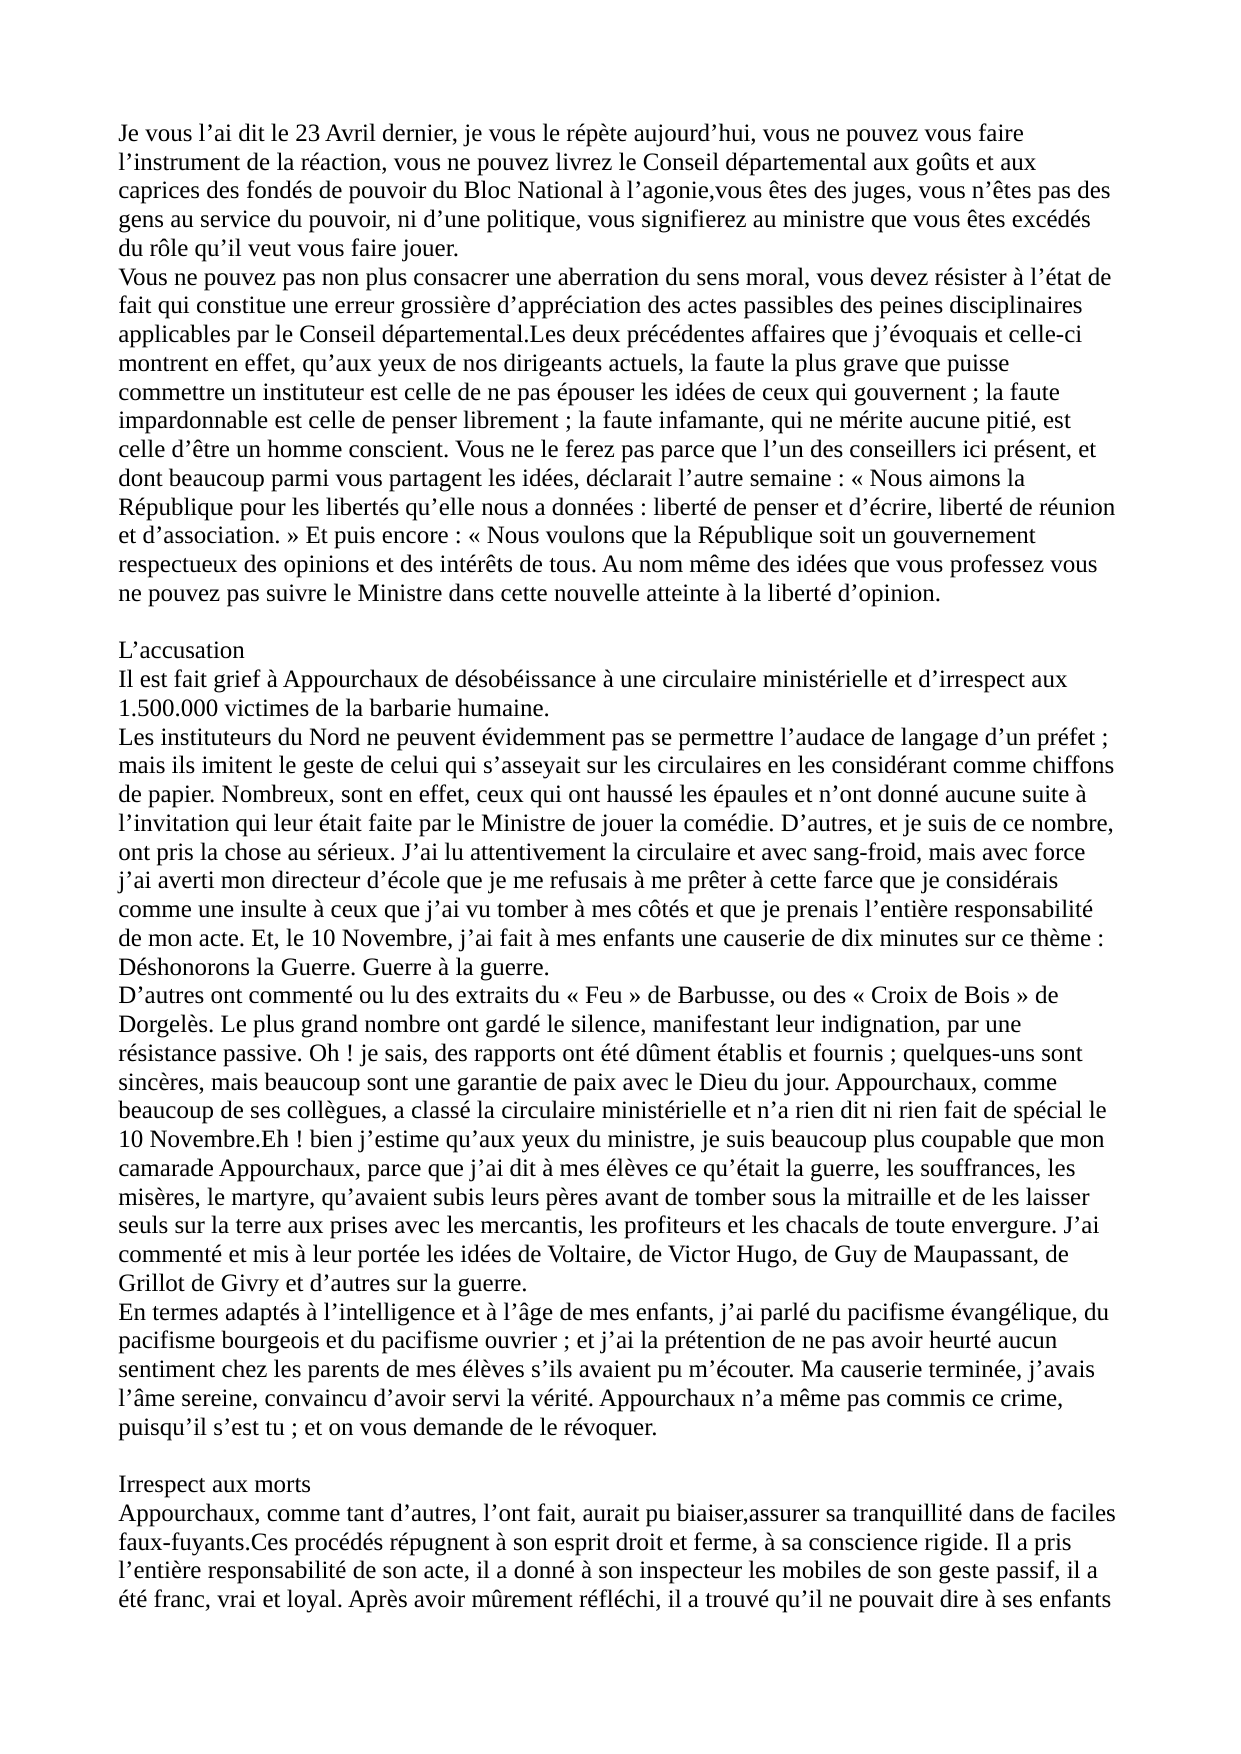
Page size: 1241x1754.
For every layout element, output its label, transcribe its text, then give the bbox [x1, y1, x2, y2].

text Je vous l’ai dit le 23 Avril dernier, je vous le répète aujourd’hui, vous ne pouvez vous faire l’instrument de la réaction, vous ne pouvez livrez le Conseil départemental aux goûts et aux caprices des fondés de pouvoir du Bloc National à l’agonie,vous êtes des juges, vous n’êtes pas des gens au service du pouvoir, ni d’une politique, vous signifierez au ministre que vous êtes excédés du rôle qu’il veut vous faire jouer. Vous ne pouvez pas non plus consacrer une aberration du sens moral, vous devez résister à l’état de fait qui constitue une erreur grossière d’appréciation des actes passibles des peines disciplinaires applicables par le Conseil départemental.Les deux précédentes affaires que j’évoquais et celle-ci montrent en effet, qu’aux yeux de nos dirigeants actuels, la faute la plus grave que puisse commettre un instituteur est celle de ne pas épouser les idées de ceux qui gouvernent ; la faute impardonnable est celle de penser librement ; la faute infamante, qui ne mérite aucune pitié, est celle d’être un homme conscient. Vous ne le ferez pas parce que l’un des conseillers ici présent, et dont beaucoup parmi vous partagent les idées, déclarait l’autre semaine : « Nous aimons la République pour les libertés qu’elle nous a données : liberté de penser et d’écrire, liberté de réunion et d’association. » Et puis encore : « Nous voulons que la République soit un gouvernement respectueux des opinions et des intérêts de tous. Au nom même des idées que vous professez vous ne pouvez pas suivre le Ministre dans cette nouvelle atteinte à la liberté d’opinion. L’accusation Il est fait grief à Appourchaux de désobéissance à une circulaire ministérielle et d’irrespect aux 1.500.000 victimes de la barbarie humaine. Les instituteurs du Nord ne peuvent évidemment pas se permettre l’audace de langage d’un préfet ; mais ils imitent le geste de celui qui s’asseyait sur les circulaires en les considérant comme chiffons de papier. Nombreux, sont en effet, ceux qui ont haussé les épaules et n’ont donné aucune suite à l’invitation qui leur était faite par le Ministre de jouer la comédie. D’autres, et je suis de ce nombre, ont pris la chose au sérieux. J’ai lu attentivement la circulaire et avec sang-froid, mais avec force j’ai averti mon directeur d’école que je me refusais à me prêter à cette farce que je considérais comme une insulte à ceux que j’ai vu tomber à mes côtés et que je prenais l’entière responsabilité de mon acte. Et, le 10 Novembre, j’ai fait à mes enfants une causerie de dix minutes sur ce thème : Déshonorons la Guerre. Guerre à la guerre. D’autres ont commenté ou lu des extraits du « Feu » de Barbusse, ou des « Croix de Bois » de Dorgelès. Le plus grand nombre ont gardé le silence, manifestant leur indignation, par une résistance passive. Oh ! je sais, des rapports ont été dûment établis et fournis ; quelques-uns sont sincères, mais beaucoup sont une garantie de paix avec le Dieu du jour. Appourchaux, comme beaucoup de ses collègues, a classé la circulaire ministérielle et n’a rien dit ni rien fait de spécial le 10 Novembre.Eh ! bien j’estime qu’aux yeux du ministre, je suis beaucoup plus coupable que mon camarade Appourchaux, parce que j’ai dit à mes élèves ce qu’était la guerre, les souffrances, les misères, le martyre, qu’avaient subis leurs pères avant de tomber sous la mitraille et de les laisser seuls sur la terre aux prises avec les mercantis, les profiteurs et les chacals de toute envergure. J’ai commenté et mis à leur portée les idées de Voltaire, de Victor Hugo, de Guy de Maupassant, de Grillot de Givry et d’autres sur la guerre. En termes adaptés à l’intelligence et à l’âge de mes enfants, j’ai parlé du pacifisme évangélique, du pacifisme bourgeois et du pacifisme ouvrier ; et j’ai la prétention de ne pas avoir heurté aucun sentiment chez les parents de mes élèves s’ils avaient pu m’écouter. Ma causerie terminée, j’avais l’âme sereine, convaincu d’avoir servi la vérité. Appourchaux n’a même pas commis ce crime, puisqu’il s’est tu ; et on vous demande de le révoquer. Irrespect aux morts Appourchaux, comme tant d’autres, l’ont fait, aurait pu biaiser,assurer sa tranquillité dans de faciles faux-fuyants.Ces procédés répugnent à son esprit droit et ferme, à sa conscience rigide. Il a pris l’entière responsabilité de son acte, il a donné à son inspecteur les mobiles de son geste passif, il a été franc, vrai et loyal. Après avoir mûrement réfléchi, il a trouvé qu’il ne pouvait dire à ses enfants [118, 118, 1122, 1613]
